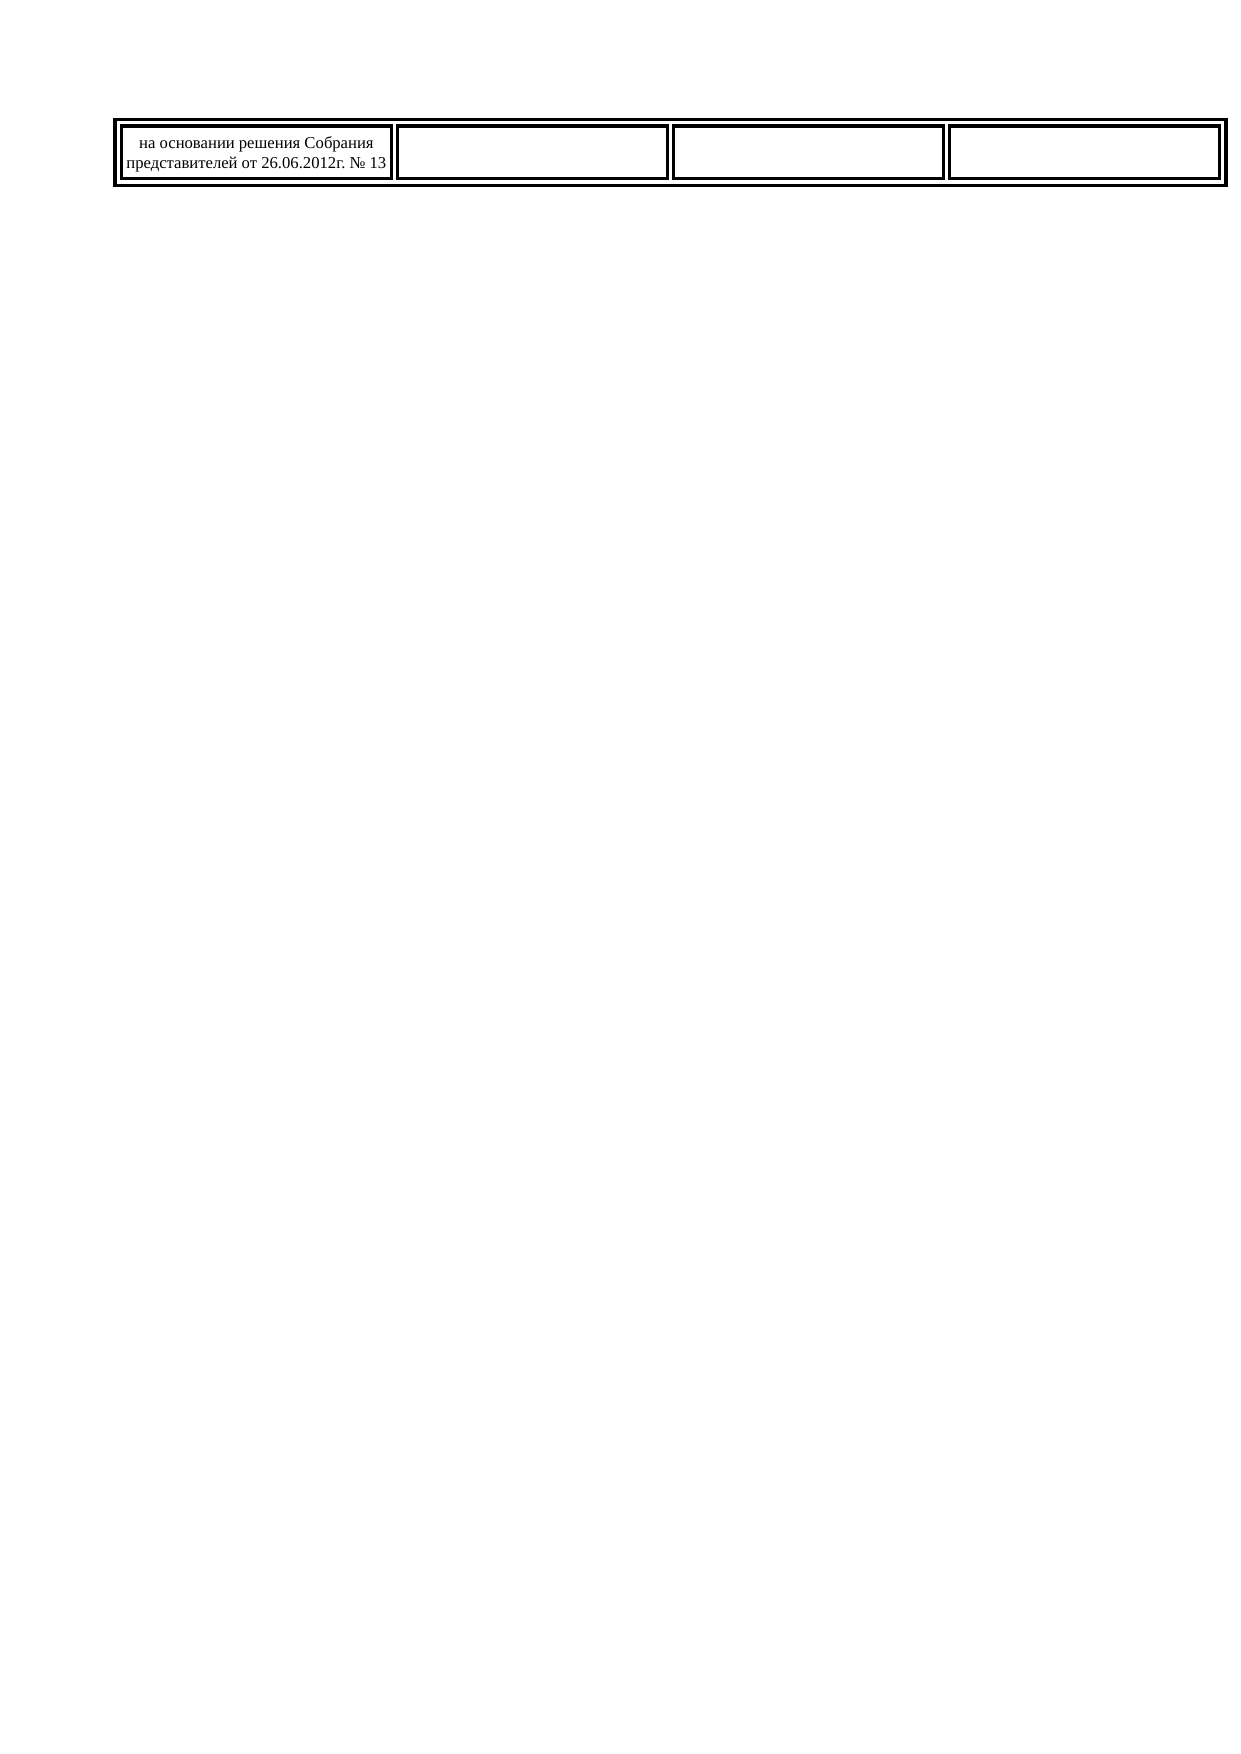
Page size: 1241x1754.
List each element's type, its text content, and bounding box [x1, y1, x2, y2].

table_header [947, 121, 1223, 177]
table_header на основании решения Собрания представителей от 26.06.2012г. № 13 [118, 121, 394, 177]
table_header [670, 121, 947, 177]
table_header [394, 121, 670, 177]
